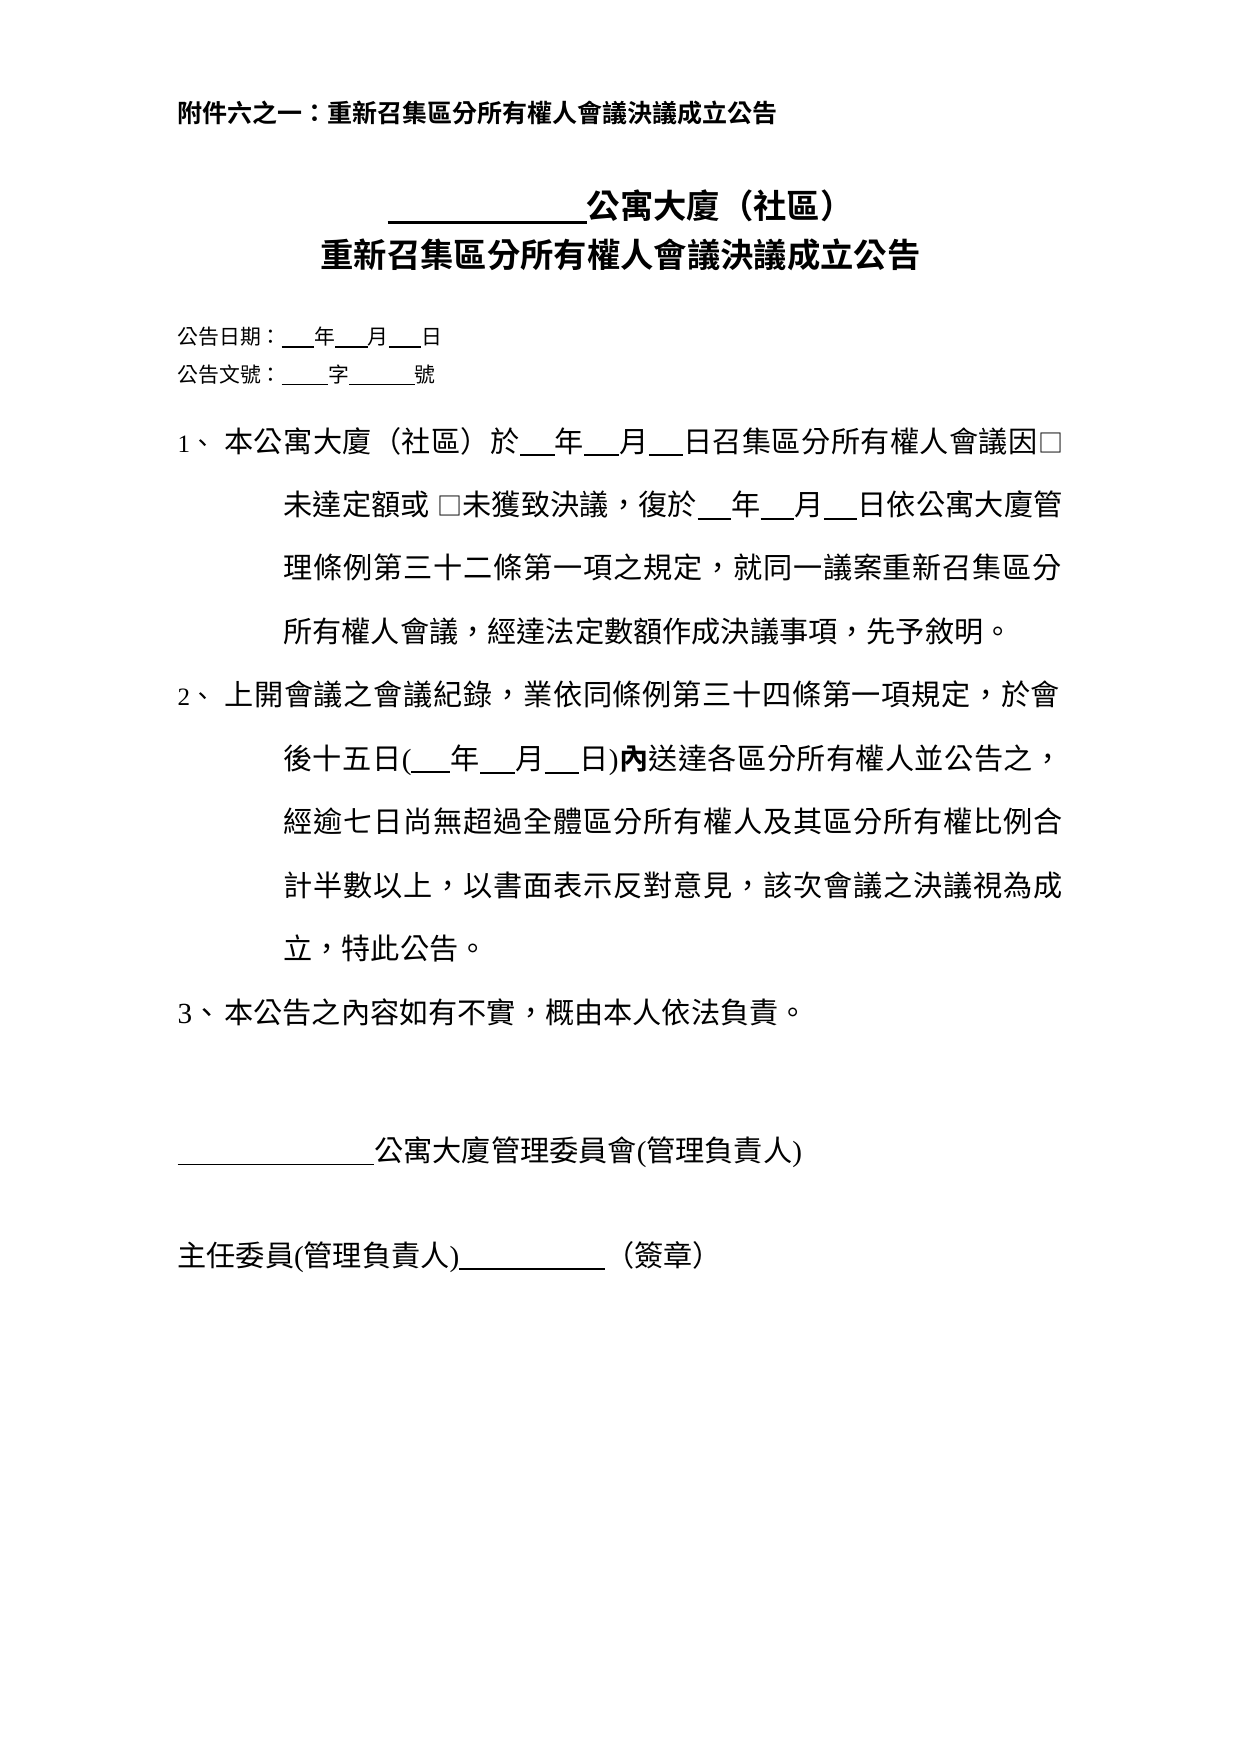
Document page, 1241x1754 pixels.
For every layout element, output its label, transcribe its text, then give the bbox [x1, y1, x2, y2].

text 重新召集區分所有權人會議決議成立公告 [177, 229, 1063, 277]
list 本公寓大廈（社區）於 年 月 日召集區分所有權人會議因□未達定額或 □未獲致決議，復於 年 月 日依公寓大廈管理條例第三十二條第一項之規定，就同一議案重新召集區分所有權人會議，經達法定數額作成決議事項，先予敘明。 [177, 418, 1063, 651]
text 附件六之一：重新召集區分所有權人會議決議成立公告 [177, 89, 1063, 130]
list 上開會議之會議紀錄，業依同條例第三十四條第一項規定，於會後十五日( 年 月 日)內送達各區分所有權人並公告之，經逾七日尚無超過全體區分所有權人及其區分所有權比例合計半數以上，以書面表示反對意見，該次會議之決議視為成立，特此公告。 [177, 672, 1063, 968]
text 公寓大廈管理委員會(管理負責人) [177, 1128, 1063, 1170]
text 主任委員(管理負責人) （簽章） [177, 1233, 1063, 1275]
list 本公告之內容如有不實，概由本人依法負責。 [177, 989, 1063, 1031]
text 公告日期： 年 月 日 [177, 314, 1063, 352]
text 公寓大廈（社區） [177, 180, 1063, 229]
text 公告文號： 字 號 [177, 352, 1063, 389]
